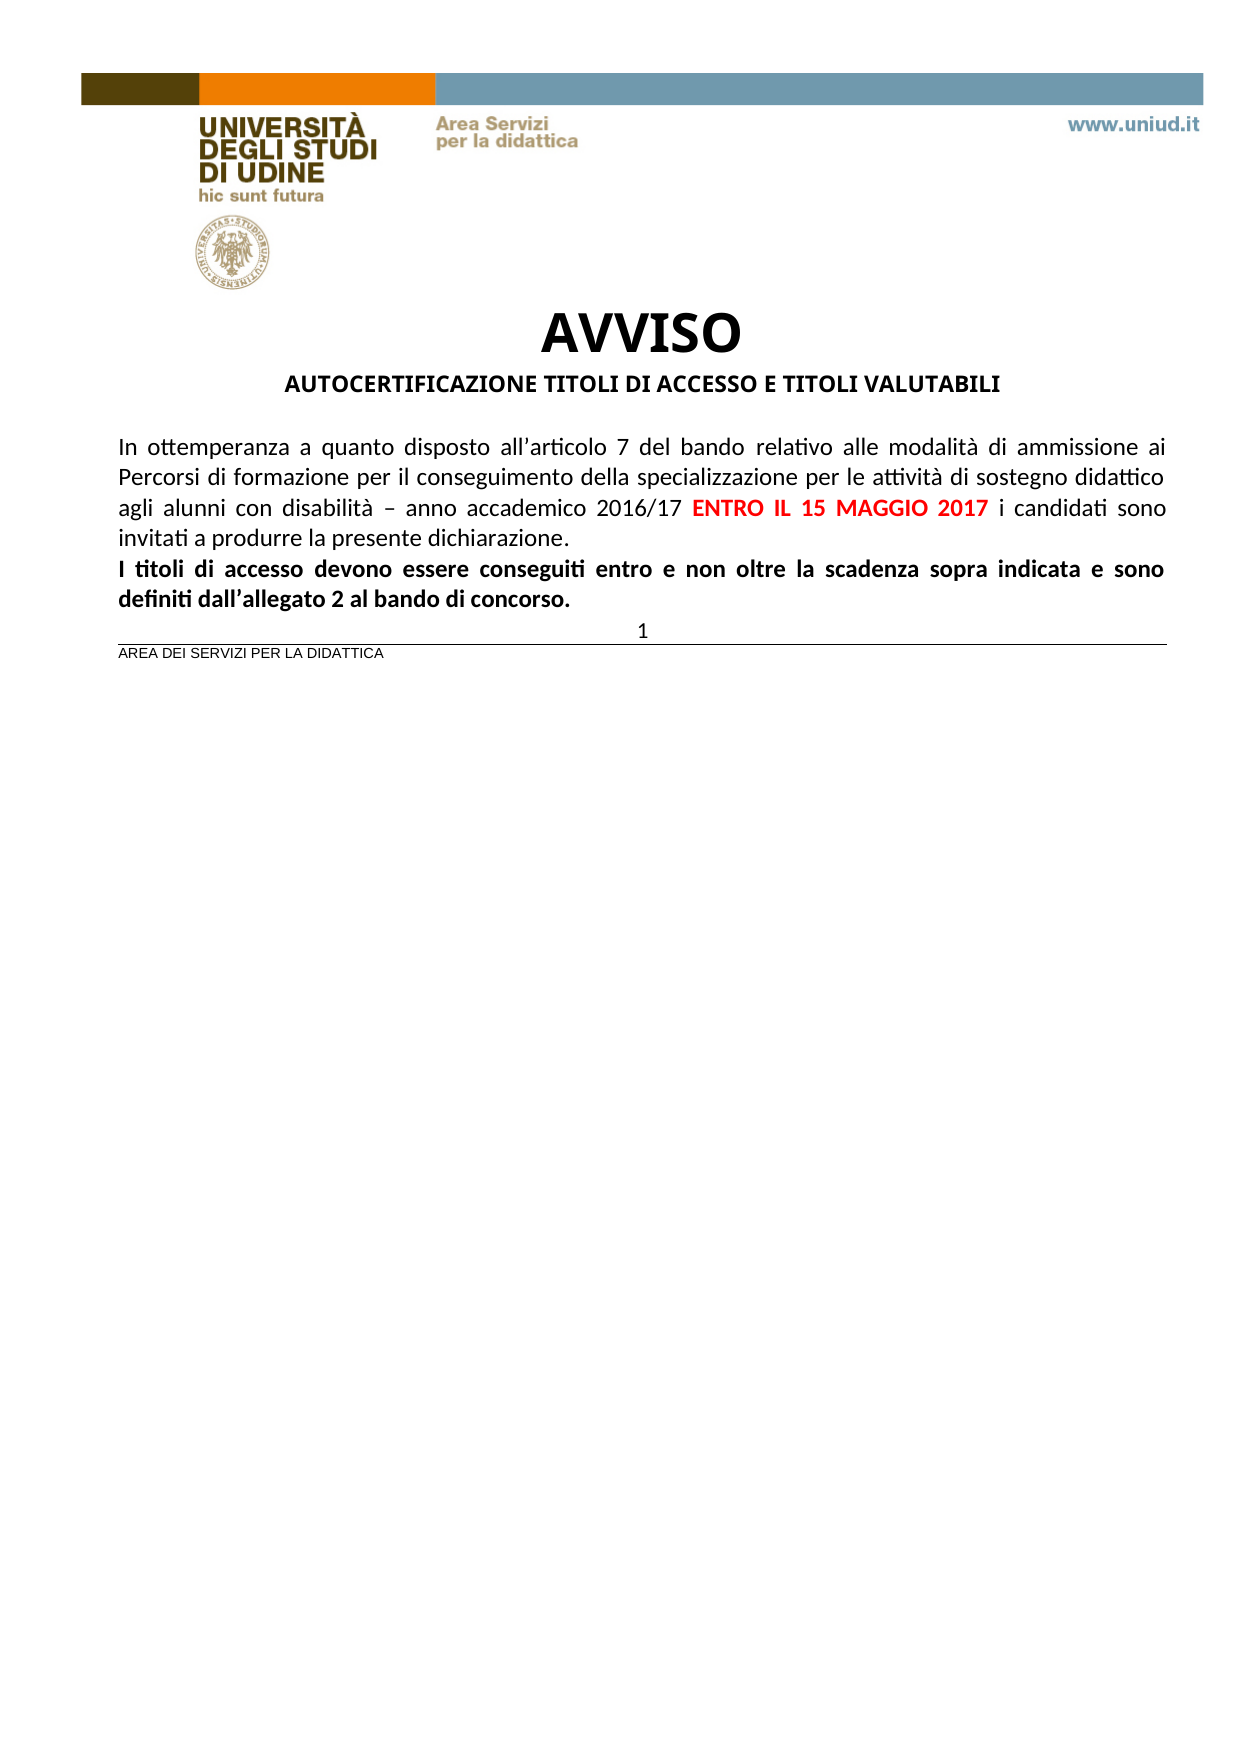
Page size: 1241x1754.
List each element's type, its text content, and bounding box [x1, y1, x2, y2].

text I titoli di accesso devono essere conseguiti entro e non oltre la scadenza sopra indicata e sono definiti dall’allegato 2 al bando di concorso. [118, 553, 1167, 614]
text In ottemperanza a quanto disposto all’articolo 7 del bando relativo alle modalità di ammissione ai Percorsi di formazione per il conseguimento della specializzazione per le attività di sostegno didattico agli alunni con disabilità – anno accademico 2016/17 ENTRO IL 15 MAGGIO 2017 i candidati sono invitati a produrre la presente dichiarazione. [118, 431, 1167, 553]
text AUTOCERTIFICAZIONE TITOLI DI ACCESSO E TITOLI VALUTABILI [118, 368, 1167, 399]
text AVVISO [118, 295, 1167, 368]
